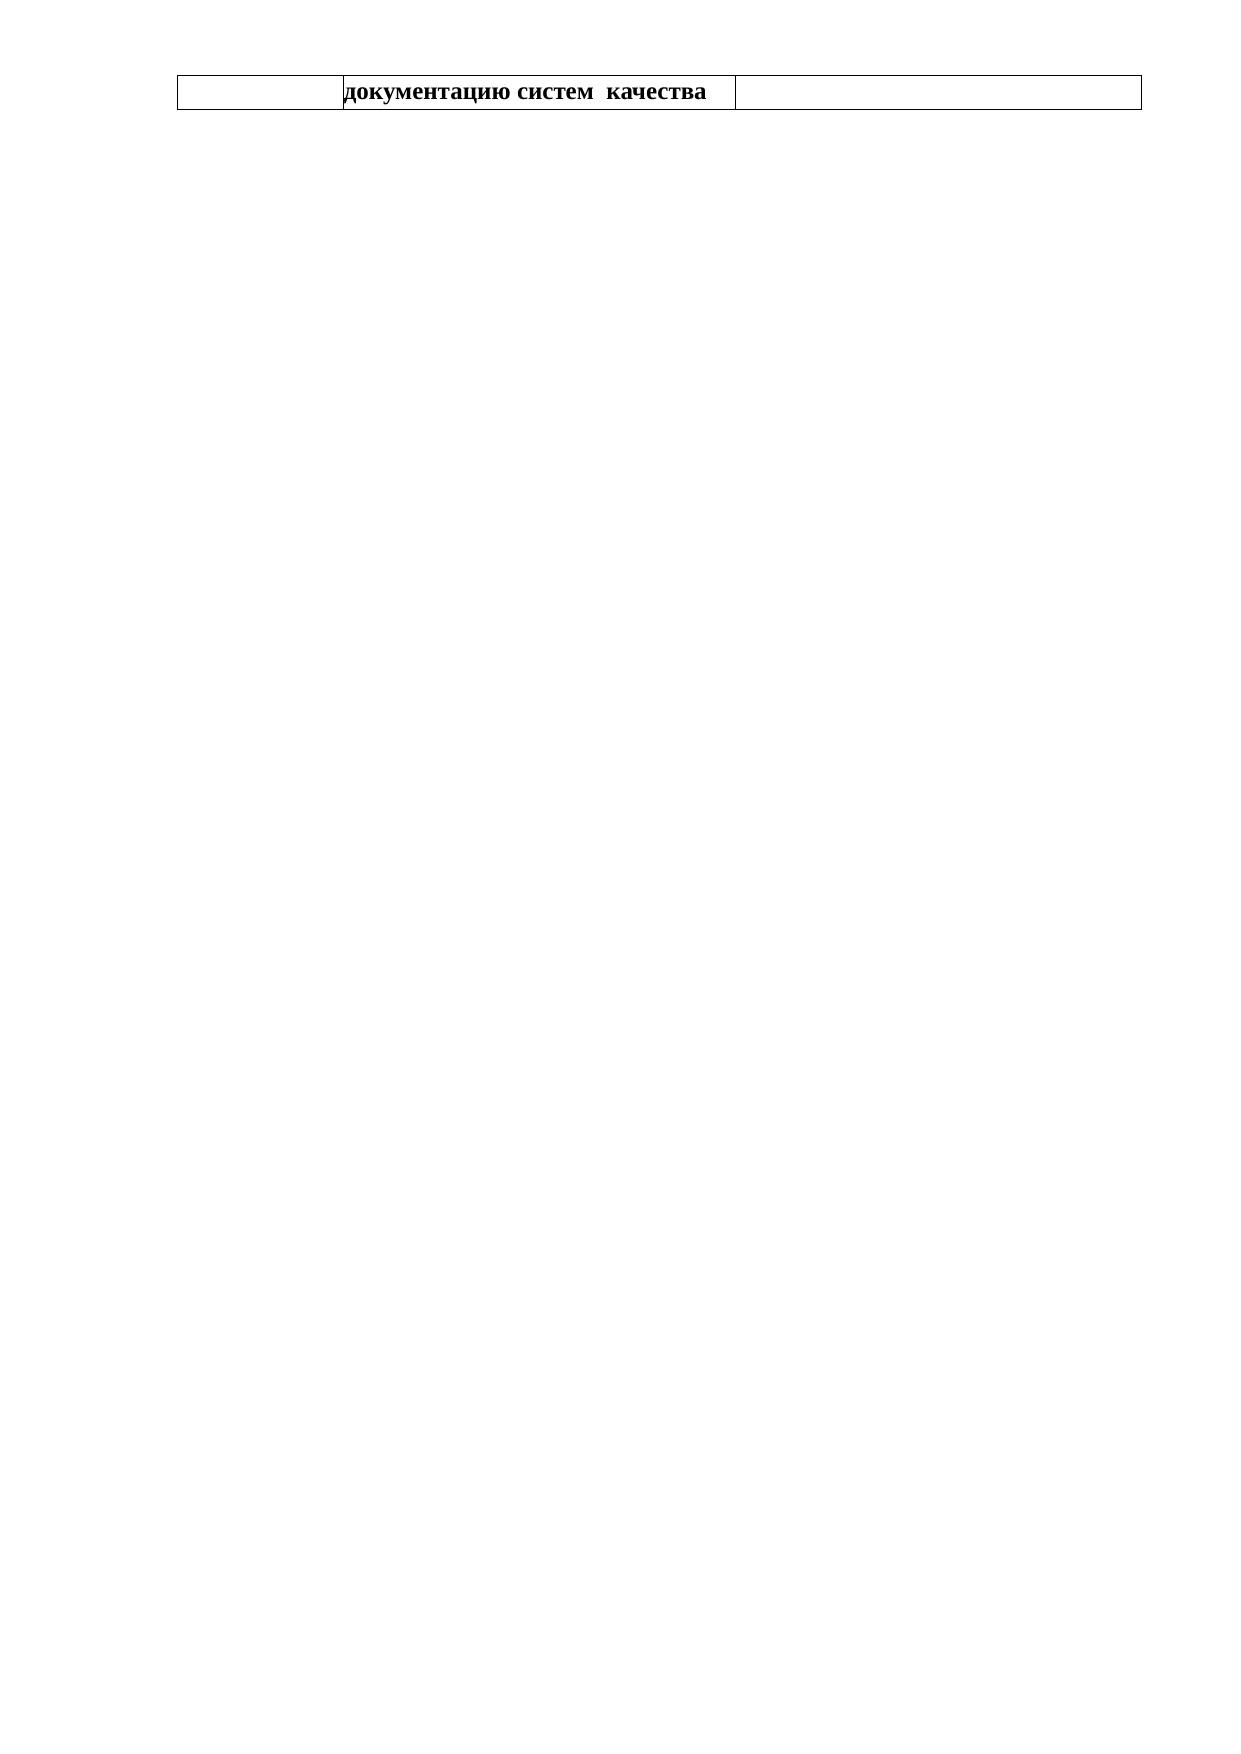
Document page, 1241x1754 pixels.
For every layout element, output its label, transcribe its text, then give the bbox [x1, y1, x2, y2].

table_cell [178, 76, 343, 109]
table_cell документацию систем качества [344, 76, 735, 109]
